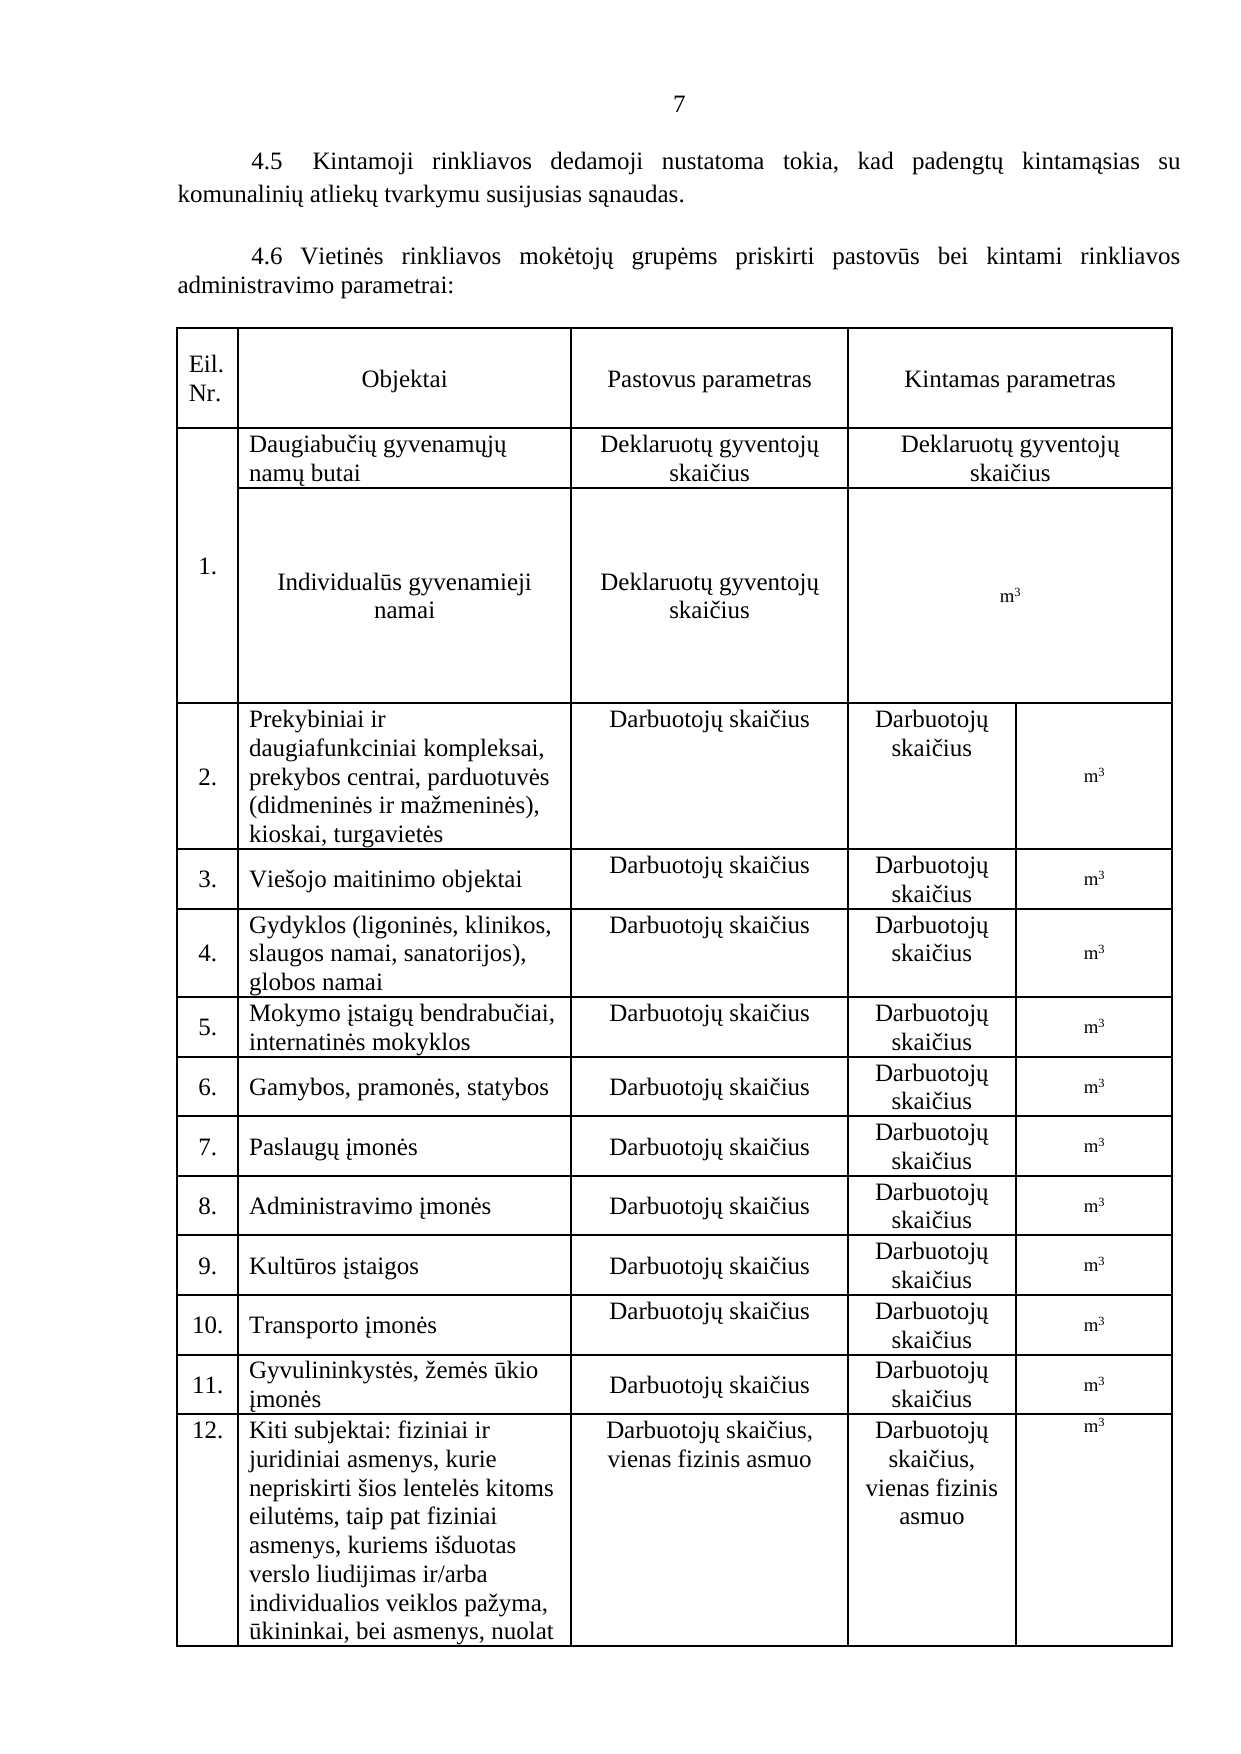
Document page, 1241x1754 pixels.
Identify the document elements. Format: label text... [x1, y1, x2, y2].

table_header [1173, 327, 1177, 427]
table_cell Darbuotojų skaičius [572, 850, 847, 908]
table_cell m3 [1017, 1415, 1171, 1645]
table_cell Paslaugų įmonės [239, 1117, 570, 1175]
table_header Eil. Nr. [178, 329, 237, 427]
table_header Kintamas parametras [849, 329, 1171, 427]
table_cell [1173, 702, 1177, 848]
table_cell Individualūs gyvenamieji namai [239, 489, 570, 702]
table_cell [1173, 996, 1177, 1056]
table_cell m3 [1017, 1296, 1171, 1353]
table_cell Gydyklos (ligoninės, klinikos, slaugos namai, sanatorijos), globos namai [239, 910, 570, 996]
table_cell Gyvulininkystės, žemės ūkio įmonės [239, 1356, 570, 1413]
table_cell m3 [1017, 1117, 1171, 1175]
table_cell [1173, 595, 1177, 648]
table_cell Darbuotojų skaičius [849, 850, 1015, 908]
table_cell Darbuotojų skaičius [572, 1296, 847, 1353]
table_cell Darbuotojų skaičius [572, 998, 847, 1056]
table_cell 8. [178, 1177, 237, 1234]
table_cell 5. [178, 998, 237, 1056]
table_cell [1173, 427, 1177, 487]
table_cell 10. [178, 1296, 237, 1353]
table_header Objektai [239, 329, 570, 427]
table_cell m3 [1017, 704, 1171, 848]
table_cell Transporto įmonės [239, 1296, 570, 1353]
table_cell Kultūros įstaigos [239, 1236, 570, 1294]
table_cell m3 [1017, 998, 1171, 1056]
table_cell Mokymo įstaigų bendrabučiai, internatinės mokyklos [239, 998, 570, 1056]
table_cell 2. [178, 704, 237, 848]
table_cell Viešojo maitinimo objektai [239, 850, 570, 908]
table_cell Deklaruotų gyventojų skaičius [572, 489, 847, 702]
table_cell Gamybos, pramonės, statybos [239, 1058, 570, 1115]
table_cell Darbuotojų skaičius [849, 704, 1015, 848]
table_cell Darbuotojų skaičius [849, 1296, 1015, 1353]
table_cell Administravimo įmonės [239, 1177, 570, 1234]
table_cell Darbuotojų skaičius [572, 1058, 847, 1115]
text 4.6 Vietinės rinkliavos mokėtojų grupėms priskirti pastovūs bei kintami rinkliavos administravimo parametrai: [177, 241, 1181, 298]
table_cell Prekybiniai ir daugiafunkciniai kompleksai, prekybos centrai, parduotuvės (didmeninės ir mažmeninės), kioskai, turgavietės [239, 704, 570, 848]
table_cell Darbuotojų skaičius [572, 1356, 847, 1413]
table_cell Darbuotojų skaičius [849, 998, 1015, 1056]
table_cell [1173, 648, 1177, 702]
table_cell [1173, 1354, 1177, 1413]
table_cell m3 [1017, 1177, 1171, 1234]
table_cell [1173, 1115, 1177, 1175]
table_cell Darbuotojų skaičius [572, 910, 847, 996]
table_cell 3. [178, 850, 237, 908]
table_cell Deklaruotų gyventojų skaičius [572, 429, 847, 487]
table_cell [1173, 848, 1177, 908]
table_cell Deklaruotų gyventojų skaičius [849, 429, 1171, 487]
table_cell 4. [178, 910, 237, 996]
table_cell [1173, 908, 1177, 996]
table_cell [1173, 1413, 1177, 1645]
table_cell m3 [1017, 850, 1171, 908]
table_cell m3 [1017, 1236, 1171, 1294]
table_header Pastovus parametras [572, 329, 847, 427]
table_cell Darbuotojų skaičius [849, 1058, 1015, 1115]
table_cell Darbuotojų skaičius, vienas fizinis asmuo [849, 1415, 1015, 1645]
table_cell 1. [178, 429, 237, 702]
table_cell m3 [1017, 1356, 1171, 1413]
table_cell Darbuotojų skaičius [572, 1177, 847, 1234]
table_cell Darbuotojų skaičius, vienas fizinis asmuo [572, 1415, 847, 1645]
table_cell Darbuotojų skaičius [849, 1356, 1015, 1413]
table_cell 12. [178, 1415, 237, 1645]
table_cell 9. [178, 1236, 237, 1294]
table_cell 6. [178, 1058, 237, 1115]
table_cell [1173, 1234, 1177, 1294]
table_cell [1173, 1294, 1177, 1353]
table_cell Kiti subjektai: fiziniai ir juridiniai asmenys, kurie nepriskirti šios lentelės kitoms eilutėms, taip pat fiziniai asmenys, kuriems išduotas verslo liudijimas ir/arba individualios veiklos pažyma, ūkininkai, bei asmenys, nuolat [239, 1415, 570, 1645]
table_cell 7. [178, 1117, 237, 1175]
table_cell Darbuotojų skaičius [849, 1117, 1015, 1175]
table_cell m3 [1017, 1058, 1171, 1115]
table_cell [1173, 487, 1177, 541]
table_cell Daugiabučių gyvenamųjų namų butai [239, 429, 570, 487]
table_cell Darbuotojų skaičius [849, 1236, 1015, 1294]
table_cell [1173, 1056, 1177, 1115]
text 4.5 Kintamoji rinkliavos dedamoji nustatoma tokia, kad padengtų kintamąsias su komunalinių atliekų tvarkymu susijusias sąnaudas. [177, 146, 1181, 208]
table_cell Darbuotojų skaičius [572, 1236, 847, 1294]
table_cell Darbuotojų skaičius [849, 1177, 1015, 1234]
table_cell m3 [1017, 910, 1171, 996]
table_cell [1173, 541, 1177, 594]
table_cell [1173, 1175, 1177, 1234]
table_cell Darbuotojų skaičius [572, 704, 847, 848]
table_cell m3 [849, 489, 1171, 702]
table_cell 11. [178, 1356, 237, 1413]
table_cell Darbuotojų skaičius [572, 1117, 847, 1175]
table_cell Darbuotojų skaičius [849, 910, 1015, 996]
